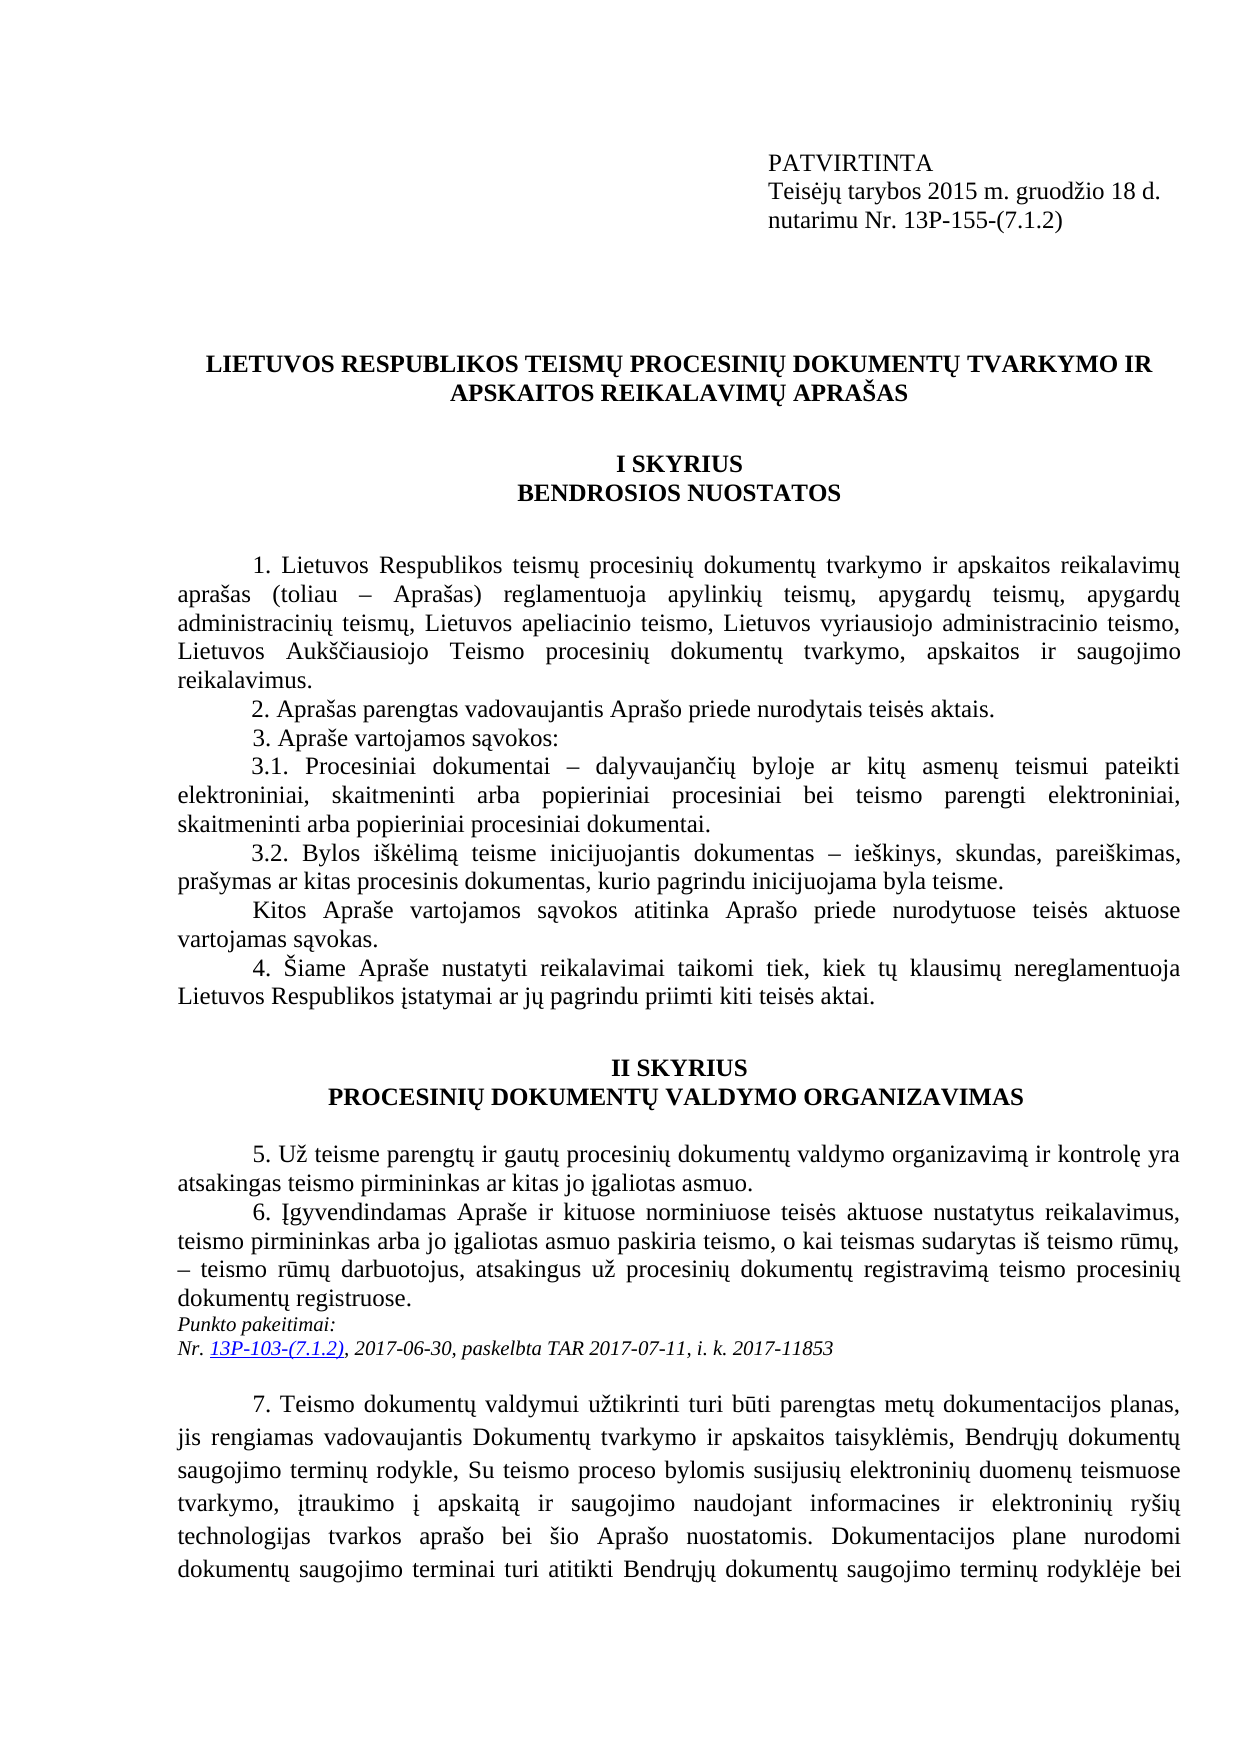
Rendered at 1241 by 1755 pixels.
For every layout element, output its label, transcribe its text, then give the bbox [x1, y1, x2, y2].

text PROCESINIŲ DOKUMENTŲ VALDYMO ORGANIZAVIMAS [177, 1082, 1181, 1111]
text 5. Už teisme parengtų ir gautų procesinių dokumentų valdymo organizavimą ir kontrolę yra atsakingas teismo pirmininkas ar kitas jo įgaliotas asmuo. [177, 1139, 1181, 1197]
text 7. Teismo dokumentų valdymui užtikrinti turi būti parengtas metų dokumentacijos planas, jis rengiamas vadovaujantis Dokumentų tvarkymo ir apskaitos taisyklėmis, Bendrųjų dokumentų saugojimo terminų rodykle, Su teismo proceso bylomis susijusių elektroninių duomenų teismuose tvarkymo, įtraukimo į apskaitą ir saugojimo naudojant informacines ir elektroninių ryšių technologijas tvarkos aprašo bei šio Aprašo nuostatomis. Dokumentacijos plane nurodomi dokumentų saugojimo terminai turi atitikti Bendrųjų dokumentų saugojimo terminų rodyklėje bei [177, 1389, 1181, 1583]
text II SKYRIUS [177, 1053, 1181, 1082]
text Nr. 13P-103-(7.1.2), 2017-06-30, paskelbta TAR 2017-07-11, i. k. 2017-11853 [177, 1336, 1181, 1360]
text I SKYRIUS [177, 449, 1181, 478]
text 1. Lietuvos Respublikos teismų procesinių dokumentų tvarkymo ir apskaitos reikalavimų aprašas (toliau – Aprašas) reglamentuoja apylinkių teismų, apygardų teismų, apygardų administracinių teismų, Lietuvos apeliacinio teismo, Lietuvos vyriausiojo administracinio teismo, Lietuvos Aukščiausiojo Teismo procesinių dokumentų tvarkymo, apskaitos ir saugojimo reikalavimus. [177, 550, 1181, 694]
text 3.2. Bylos iškėlimą teisme inicijuojantis dokumentas – ieškinys, skundas, pareiškimas, prašymas ar kitas procesinis dokumentas, kurio pagrindu inicijuojama byla teisme. [177, 838, 1181, 895]
text 3. Apraše vartojamos sąvokos: [177, 723, 1181, 751]
text PATVIRTINTA [177, 148, 1181, 176]
text BENDROSIOS NUOSTATOS [177, 478, 1181, 507]
text 2. Aprašas parengtas vadovaujantis Aprašo priede nurodytais teisės aktais. [177, 694, 1181, 723]
text 4. Šiame Apraše nustatyti reikalavimai taikomi tiek, kiek tų klausimų nereglamentuoja Lietuvos Respublikos įstatymai ar jų pagrindu priimti kiti teisės aktai. [177, 953, 1181, 1010]
text LIETUVOS RESPUBLIKOS TEISMŲ PROCESINIŲ DOKUMENTŲ TVARKYMO IR APSKAITOS REIKALAVIMŲ APRAŠAS [177, 349, 1181, 406]
text Teisėjų tarybos 2015 m. gruodžio 18 d. [177, 176, 1181, 205]
text Kitos Apraše vartojamos sąvokos atitinka Aprašo priede nurodytuose teisės aktuose vartojamas sąvokas. [177, 895, 1181, 953]
text 3.1. Procesiniai dokumentai – dalyvaujančių byloje ar kitų asmenų teismui pateikti elektroniniai, skaitmeninti arba popieriniai procesiniai bei teismo parengti elektroniniai, skaitmeninti arba popieriniai procesiniai dokumentai. [177, 751, 1181, 838]
text Punkto pakeitimai: [177, 1312, 1181, 1336]
text 6. Įgyvendindamas Apraše ir kituose norminiuose teisės aktuose nustatytus reikalavimus, teismo pirmininkas arba jo įgaliotas asmuo paskiria teismo, o kai teismas sudarytas iš teismo rūmų, – teismo rūmų darbuotojus, atsakingus už procesinių dokumentų registravimą teismo procesinių dokumentų registruose. [177, 1197, 1181, 1312]
text nutarimu Nr. 13P-155-(7.1.2) [177, 205, 1181, 234]
